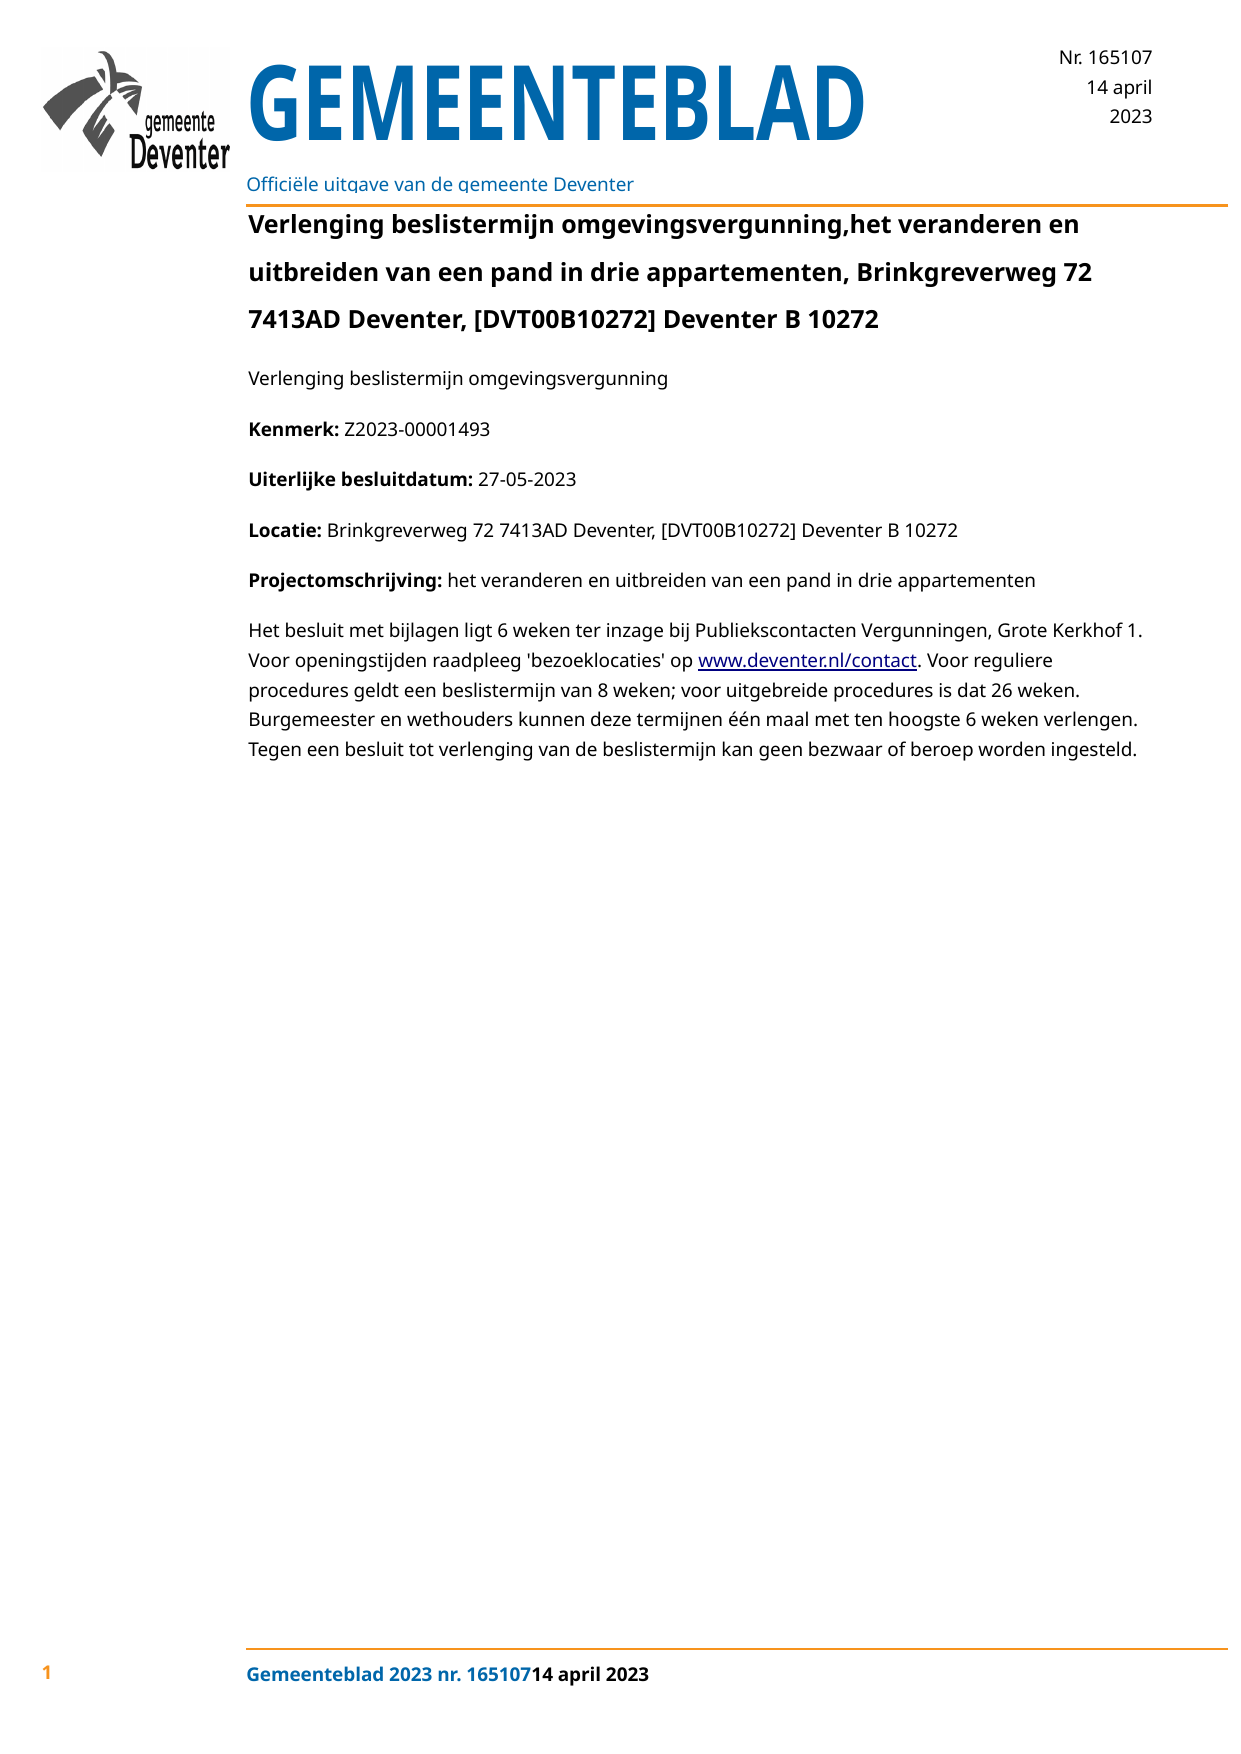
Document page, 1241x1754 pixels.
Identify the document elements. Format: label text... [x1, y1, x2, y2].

text Locatie: Brinkgreverweg 72 7413AD Deventer, [DVT00B10272] Deventer B 10272 [248, 517, 1152, 542]
text Verlenging beslistermijn omgevingsvergunning,het veranderen en uitbreiden van een pand in drie appartementen, Brinkgreverweg 72 7413AD Deventer, [DVT00B10272] Deventer B 10272 [248, 207, 1152, 336]
text Projectomschrijving: het veranderen en uitbreiden van een pand in drie appartementen [248, 567, 1152, 593]
text Het besluit met bijlagen ligt 6 weken ter inzage bij Publiekscontacten Vergunningen, Grote Kerkhof 1. Voor openingstijden raadpleeg 'bezoeklocaties' op www.deventer.nl/contact. Voor reguliere procedures geldt een beslistermijn van 8 weken; voor uitgebreide procedures is dat 26 weken. Burgemeester en wethouders kunnen deze termijnen één maal met ten hoogste 6 weken verlengen. Tegen een besluit tot verlenging van de beslistermijn kan geen bezwaar of beroep worden ingesteld. [248, 618, 1152, 762]
text Kenmerk: Z2023-00001493 [248, 416, 1152, 442]
text Verlenging beslistermijn omgevingsvergunning [248, 366, 1152, 391]
picture [41, 47, 231, 172]
text Uiterlijke besluitdatum: 27-05-2023 [248, 466, 1152, 492]
